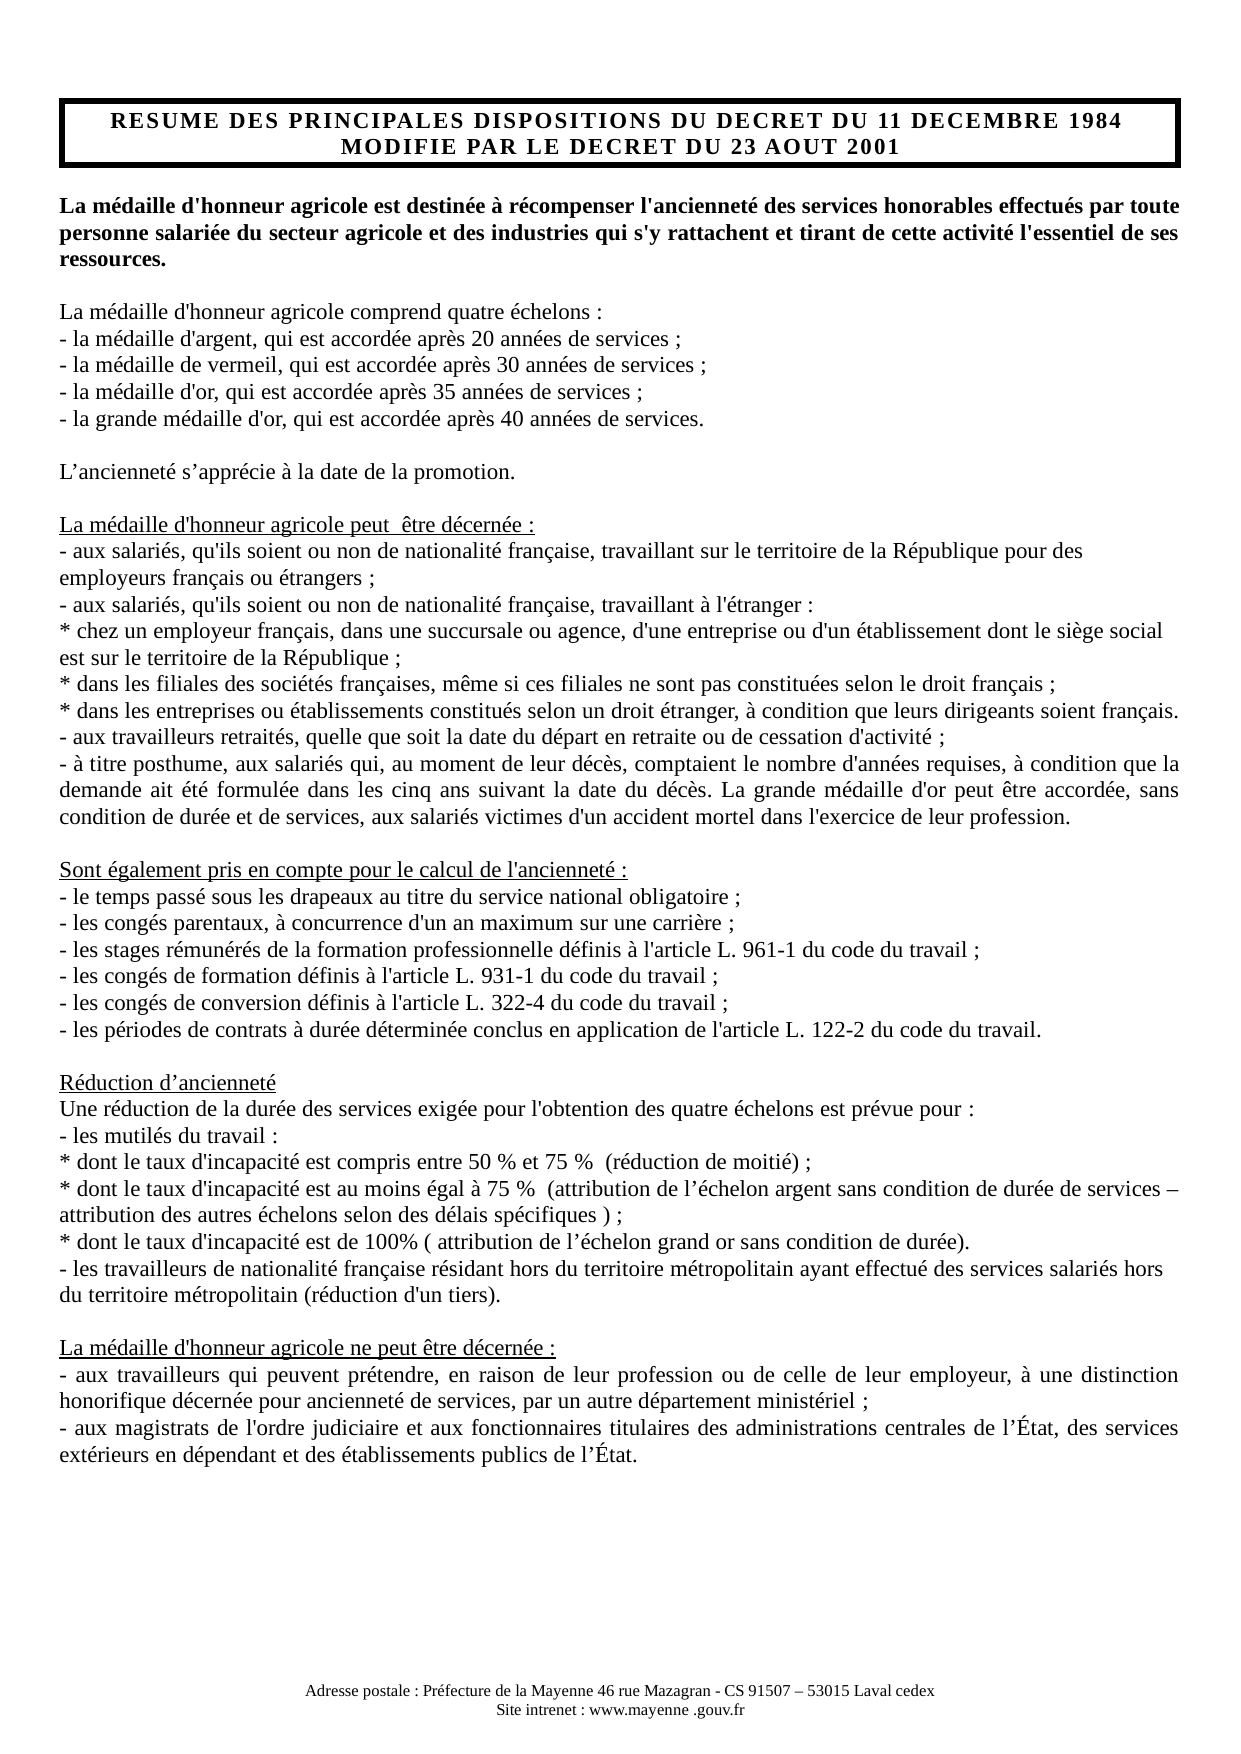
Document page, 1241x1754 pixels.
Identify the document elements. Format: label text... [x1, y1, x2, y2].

text * dans les entreprises ou établissements constitués selon un droit étranger, à condition que leurs dirigeants soient français. [59, 697, 1181, 723]
text - la médaille de vermeil, qui est accordée après 30 années de services ; [59, 351, 1181, 378]
text * dans les filiales des sociétés françaises, même si ces filiales ne sont pas constituées selon le droit français ; [59, 670, 1181, 697]
text * chez un employeur français, dans une succursale ou agence, d'une entreprise ou d'un établissement dont le siège social est sur le territoire de la République ; [59, 617, 1181, 670]
text - la médaille d'or, qui est accordée après 35 années de services ; [59, 378, 1181, 404]
text - aux travailleurs retraités, quelle que soit la date du départ en retraite ou de cessation d'activité ; [59, 723, 1181, 750]
text La médaille d'honneur agricole est destinée à récompenser l'ancienneté des services honorables effectués par toute personne salariée du secteur agricole et des industries qui s'y rattachent et tirant de cette activité l'essentiel de ses ressources. [59, 192, 1181, 272]
text Sont également pris en compte pour le calcul de l'ancienneté : [59, 856, 1181, 883]
text - la médaille d'argent, qui est accordée après 20 années de services ; [59, 325, 1181, 351]
text - les périodes de contrats à durée déterminée conclus en application de l'article L. 122-2 du code du travail. [59, 1015, 1181, 1042]
text RESUME DES PRINCIPALES DISPOSITIONS DU DECRET DU 11 DECEMBRE 1984 [65, 104, 1175, 125]
text * dont le taux d'incapacité est compris entre 50 % et 75 % (réduction de moitié) ; [59, 1148, 1181, 1175]
text - aux salariés, qu'ils soient ou non de nationalité française, travaillant sur le territoire de la République pour des employeurs français ou étrangers ; [59, 537, 1181, 590]
text La médaille d'honneur agricole comprend quatre échelons : [59, 298, 1181, 325]
text - les congés parentaux, à concurrence d'un an maximum sur une carrière ; [59, 909, 1181, 936]
text La médaille d'honneur agricole ne peut être décernée : [59, 1334, 1181, 1361]
text L’ancienneté s’apprécie à la date de la promotion. [59, 458, 1240, 484]
text * dont le taux d'incapacité est de 100% ( attribution de l’échelon grand or sans condition de durée). [59, 1228, 1181, 1254]
text - aux salariés, qu'ils soient ou non de nationalité française, travaillant à l'étranger : [59, 590, 1181, 617]
text - les stages rémunérés de la formation professionnelle définis à l'article L. 961-1 du code du travail ; [59, 936, 1181, 962]
text - à titre posthume, aux salariés qui, au moment de leur décès, comptaient le nombre d'années requises, à condition que la demande ait été formulée dans les cinq ans suivant la date du décès. La grande médaille d'or peut être accordée, sans condition de durée et de services, aux salariés victimes d'un accident mortel dans l'exercice de leur profession. [59, 750, 1181, 829]
text - les mutilés du travail : [59, 1122, 1181, 1148]
text MODIFIE PAR LE DECRET DU 23 AOUT 2001 [65, 125, 1175, 162]
text - le temps passé sous les drapeaux au titre du service national obligatoire ; [59, 883, 1181, 909]
text Une réduction de la durée des services exigée pour l'obtention des quatre échelons est prévue pour : [59, 1095, 1181, 1122]
text - les congés de formation définis à l'article L. 931-1 du code du travail ; [59, 962, 1181, 989]
text - les travailleurs de nationalité française résidant hors du territoire métropolitain ayant effectué des services salariés hors du territoire métropolitain (réduction d'un tiers). [59, 1254, 1181, 1308]
text La médaille d'honneur agricole peut être décernée : [59, 511, 1181, 537]
text - les congés de conversion définis à l'article L. 322-4 du code du travail ; [59, 989, 1181, 1015]
text - la grande médaille d'or, qui est accordée après 40 années de services. [59, 404, 1181, 431]
text Réduction d’ancienneté [59, 1068, 1181, 1095]
text - aux magistrats de l'ordre judiciaire et aux fonctionnaires titulaires des administrations centrales de l’État, des services extérieurs en dépendant et des établissements publics de l’État. [59, 1414, 1181, 1467]
text - aux travailleurs qui peuvent prétendre, en raison de leur profession ou de celle de leur employeur, à une distinction honorifique décernée pour ancienneté de services, par un autre département ministériel ; [59, 1361, 1181, 1414]
text * dont le taux d'incapacité est au moins égal à 75 % (attribution de l’échelon argent sans condition de durée de services – attribution des autres échelons selon des délais spécifiques ) ; [59, 1175, 1181, 1228]
